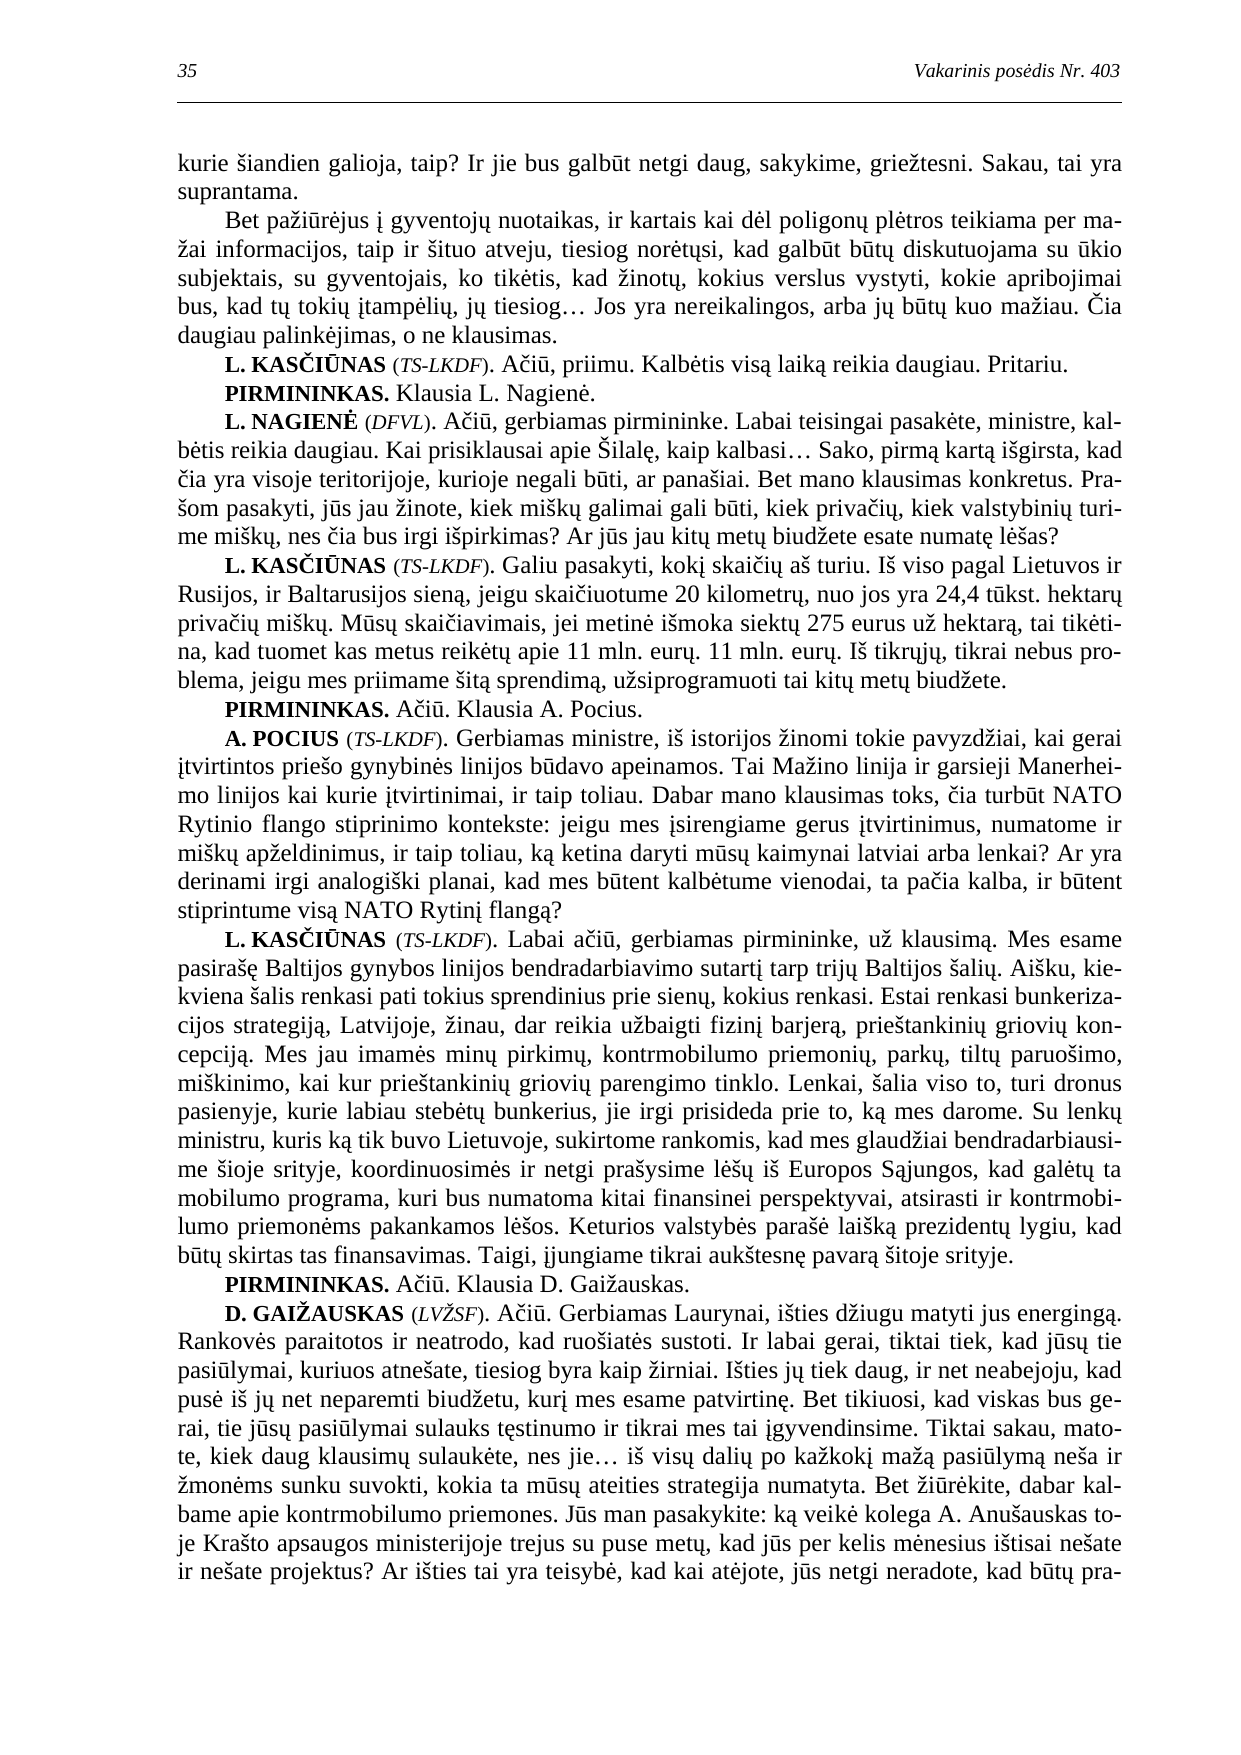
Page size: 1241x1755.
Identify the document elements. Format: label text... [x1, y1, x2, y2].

text ku­rie šian­dien ga­lio­ja, taip? Ir jie bus gal­būt net­gi daug, sa­ky­ki­me, griež­tes­ni. Sa­kau, tai yra su­pran­ta­ma. [177, 148, 1122, 205]
text PIRMININKAS. Klau­sia L. Na­gie­nė. [177, 378, 1122, 406]
text L. KASČIŪNAS (TS-LKDF). Ga­liu pa­sa­ky­ti, ko­kį skai­čių aš tu­riu. Iš vi­so pa­gal Lie­tu­vos ir Ru­si­jos, ir Bal­ta­ru­si­jos sie­ną, jei­gu skai­čiuo­tu­me 20 ki­lo­met­rų, nuo jos yra 24,4 tūkst. hek­ta­rų pri­va­čių miš­kų. Mū­sų skai­čia­vi­mais, jei me­ti­nė iš­mo­ka siek­tų 275 eu­rus už hek­ta­rą, tai ti­kė­ti­na, kad tuo­met kas me­tus rei­kė­tų apie 11 mln. eu­rų. 11 mln. eu­rų. Iš tik­rų­jų, tik­rai ne­bus pro­ble­ma, jei­gu mes pri­ima­me ši­tą spren­di­mą, už­si­prog­ra­muo­ti tai ki­tų me­tų biu­dže­te. [177, 550, 1122, 694]
text A. POCIUS (TS-LKDF). Ger­bia­mas mi­nist­re, iš is­to­ri­jos ži­no­mi to­kie pa­vyz­džiai, kai ge­rai įtvir­tin­tos prie­šo gy­ny­bi­nės li­ni­jos bū­da­vo apei­na­mos. Tai Ma­ži­no li­ni­ja ir gar­sie­ji Ma­ner­hei­mo li­ni­jos kai ku­rie įtvir­ti­ni­mai, ir taip to­liau. Da­bar ma­no klau­si­mas toks, čia tur­būt NATO Ry­ti­nio flan­go stip­ri­ni­mo kon­teks­te: jei­gu mes įsi­ren­gia­me ge­rus įtvir­ti­ni­mus, nu­ma­to­me ir miš­kų ap­žel­di­ni­mus, ir taip to­liau, ką ke­ti­na da­ry­ti mū­sų kai­my­nai lat­viai ar­ba len­kai? Ar yra de­ri­na­mi ir­gi ana­lo­giš­ki pla­nai, kad mes bū­tent kal­bė­tu­me vie­no­dai, ta pa­čia kal­ba, ir bū­tent stip­rin­tu­me vi­są NATO Ry­ti­nį flan­gą? [177, 723, 1122, 924]
text L. NAGIENĖ (DFVL). Ačiū, ger­bia­mas pir­mi­nin­ke. La­bai tei­sin­gai pa­sa­kė­te, mi­nist­re, kal­bė­tis rei­kia dau­giau. Kai pri­sik­lau­sai apie Ši­la­lę, kaip kal­ba­si… Sa­ko, pir­mą kar­tą iš­girs­ta, kad čia yra vi­so­je te­ri­to­ri­jo­je, ku­rio­je ne­ga­li bū­ti, ar pa­na­šiai. Bet ma­no klau­si­mas kon­kre­tus. Pra­šom pa­sa­ky­ti, jūs jau ži­no­te, kiek miš­kų ga­li­mai ga­li bū­ti, kiek pri­va­čių, kiek vals­ty­bi­nių tu­ri­me miš­kų, nes čia bus ir­gi iš­pir­ki­mas? Ar jūs jau ki­tų me­tų biu­dže­te esa­te nu­ma­tę lė­šas? [177, 406, 1122, 550]
text Bet pa­žiū­rė­jus į gy­ven­to­jų nuo­tai­kas, ir kar­tais kai dėl po­li­go­nų plėt­ros tei­kia­ma per ma­žai in­for­ma­ci­jos, taip ir ši­tuo at­ve­ju, tie­siog no­rė­tų­si, kad gal­būt bū­tų dis­ku­tuo­ja­ma su ūkio sub­jek­tais, su gy­ven­to­jais, ko ti­kė­tis, kad ži­no­tų, ko­kius ver­slus vys­ty­ti, ko­kie ap­ri­bo­ji­mai bus, kad tų to­kių įtam­pė­lių, jų tie­siog… Jos yra ne­rei­ka­lin­gos, ar­ba jų bū­tų kuo ma­žiau. Čia dau­giau pa­lin­kė­ji­mas, o ne klau­si­mas. [177, 205, 1122, 349]
text L. KASČIŪNAS (TS-LKDF). Ačiū, pri­imu. Kal­bė­tis vi­są lai­ką rei­kia dau­giau. Pri­ta­riu. [177, 349, 1122, 378]
text D. GAIŽAUSKAS (LVŽSF). Ačiū. Ger­bia­mas Lau­ry­nai, iš­ties džiu­gu ma­ty­ti jus ener­gin­gą. Ran­ko­vės pa­rai­to­tos ir ne­at­ro­do, kad ruo­šia­tės su­sto­ti. Ir la­bai ge­rai, tik­tai tiek, kad jū­sų tie pa­siū­ly­mai, ku­riuos at­ne­ša­te, tie­siog by­ra kaip žir­niai. Iš­ties jų tiek daug, ir net ne­abe­jo­ju, kad pu­sė iš jų net ne­pa­rem­ti biu­dže­tu, ku­rį mes esa­me pa­tvir­ti­nę. Bet ti­kiuo­si, kad vis­kas bus ge­rai, tie jū­sų pa­siū­ly­mai su­lauks tęs­ti­nu­mo ir tik­rai mes tai įgy­ven­din­si­me. Tik­tai sa­kau, ma­to­te, kiek daug klau­si­mų su­lau­kė­te, nes jie… iš vi­sų da­lių po kaž­ko­kį ma­žą pa­siū­ly­mą ne­ša ir žmo­nėms sun­ku su­vok­ti, ko­kia ta mū­sų at­ei­ties stra­te­gi­ja nu­ma­ty­ta. Bet žiū­rė­ki­te, da­bar kal­ba­me apie kontr­mo­bi­lu­mo prie­mo­nes. Jūs man pa­sa­ky­ki­te: ką vei­kė ko­le­ga A. Anu­šaus­kas to­je Kraš­to ap­sau­gos mi­nis­te­ri­jo­je tre­jus su pu­se me­tų, kad jūs per ke­lis mė­ne­sius iš­ti­sai ne­ša­te ir ne­ša­te pro­jek­tus? Ar iš­ties tai yra tei­sy­bė, kad kai at­ėjo­te, jūs net­gi ne­ra­do­te, kad bū­tų pra­ [177, 1298, 1122, 1585]
text L. KASČIŪNAS (TS-LKDF). La­bai ačiū, ger­bia­mas pir­mi­nin­ke, už klau­si­mą. Mes esa­me pa­si­ra­šę Bal­ti­jos gy­ny­bos li­ni­jos ben­dra­dar­bia­vi­mo su­tar­tį tarp tri­jų Bal­ti­jos ša­lių. Aiš­ku, kie­k­vie­na ša­lis ren­ka­si pa­ti to­kius spren­di­nius prie sie­nų, ko­kius ren­ka­si. Es­tai ren­ka­si bun­ke­ri­za­ci­jos stra­te­gi­ją, Lat­vi­jo­je, ži­nau, dar rei­kia už­baig­ti fi­zi­nį bar­je­rą, prieš­tan­ki­nių grio­vių kon­cep­ci­ją. Mes jau ima­mės mi­nų pir­ki­mų, kontr­mo­bi­lu­mo prie­mo­nių, par­kų, til­tų pa­ruo­ši­mo, miš­ki­ni­mo, kai kur prieš­tan­ki­nių grio­vių pa­ren­gi­mo tin­klo. Len­kai, ša­lia vi­so to, tu­ri dro­nus pa­sie­ny­je, ku­rie la­biau ste­bė­tų bun­ke­rius, jie ir­gi pri­si­de­da prie to, ką mes da­ro­me. Su len­kų mi­nist­ru, ku­ris ką tik bu­vo Lie­tu­vo­je, su­kir­to­me ran­ko­mis, kad mes glau­džiai ben­dra­dar­biau­si­me šio­je sri­ty­je, ko­or­di­nuo­si­mės ir net­gi pra­šy­si­me lė­šų iš Eu­ro­pos Są­jun­gos, kad ga­lė­tų ta mo­bi­lu­mo pro­gra­ma, ku­ri bus nu­ma­to­ma ki­tai fi­nan­si­nei per­spek­ty­vai, at­si­ras­ti ir kontr­mo­bi­lu­mo prie­mo­nėms pa­kan­ka­mos lė­šos. Ke­tu­rios vals­ty­bės pa­ra­šė laiš­ką pre­zi­den­tų ly­giu, kad bū­tų skir­tas tas fi­nan­sa­vi­mas. Tai­gi, įjun­gia­me tik­rai aukš­tes­nę pa­va­rą ši­to­je sri­ty­je. [177, 924, 1122, 1269]
text PIRMININKAS. Ačiū. Klau­sia A. Po­cius. [177, 694, 1122, 723]
text PIRMININKAS. Ačiū. Klau­sia D. Gai­žaus­kas. [177, 1269, 1122, 1298]
